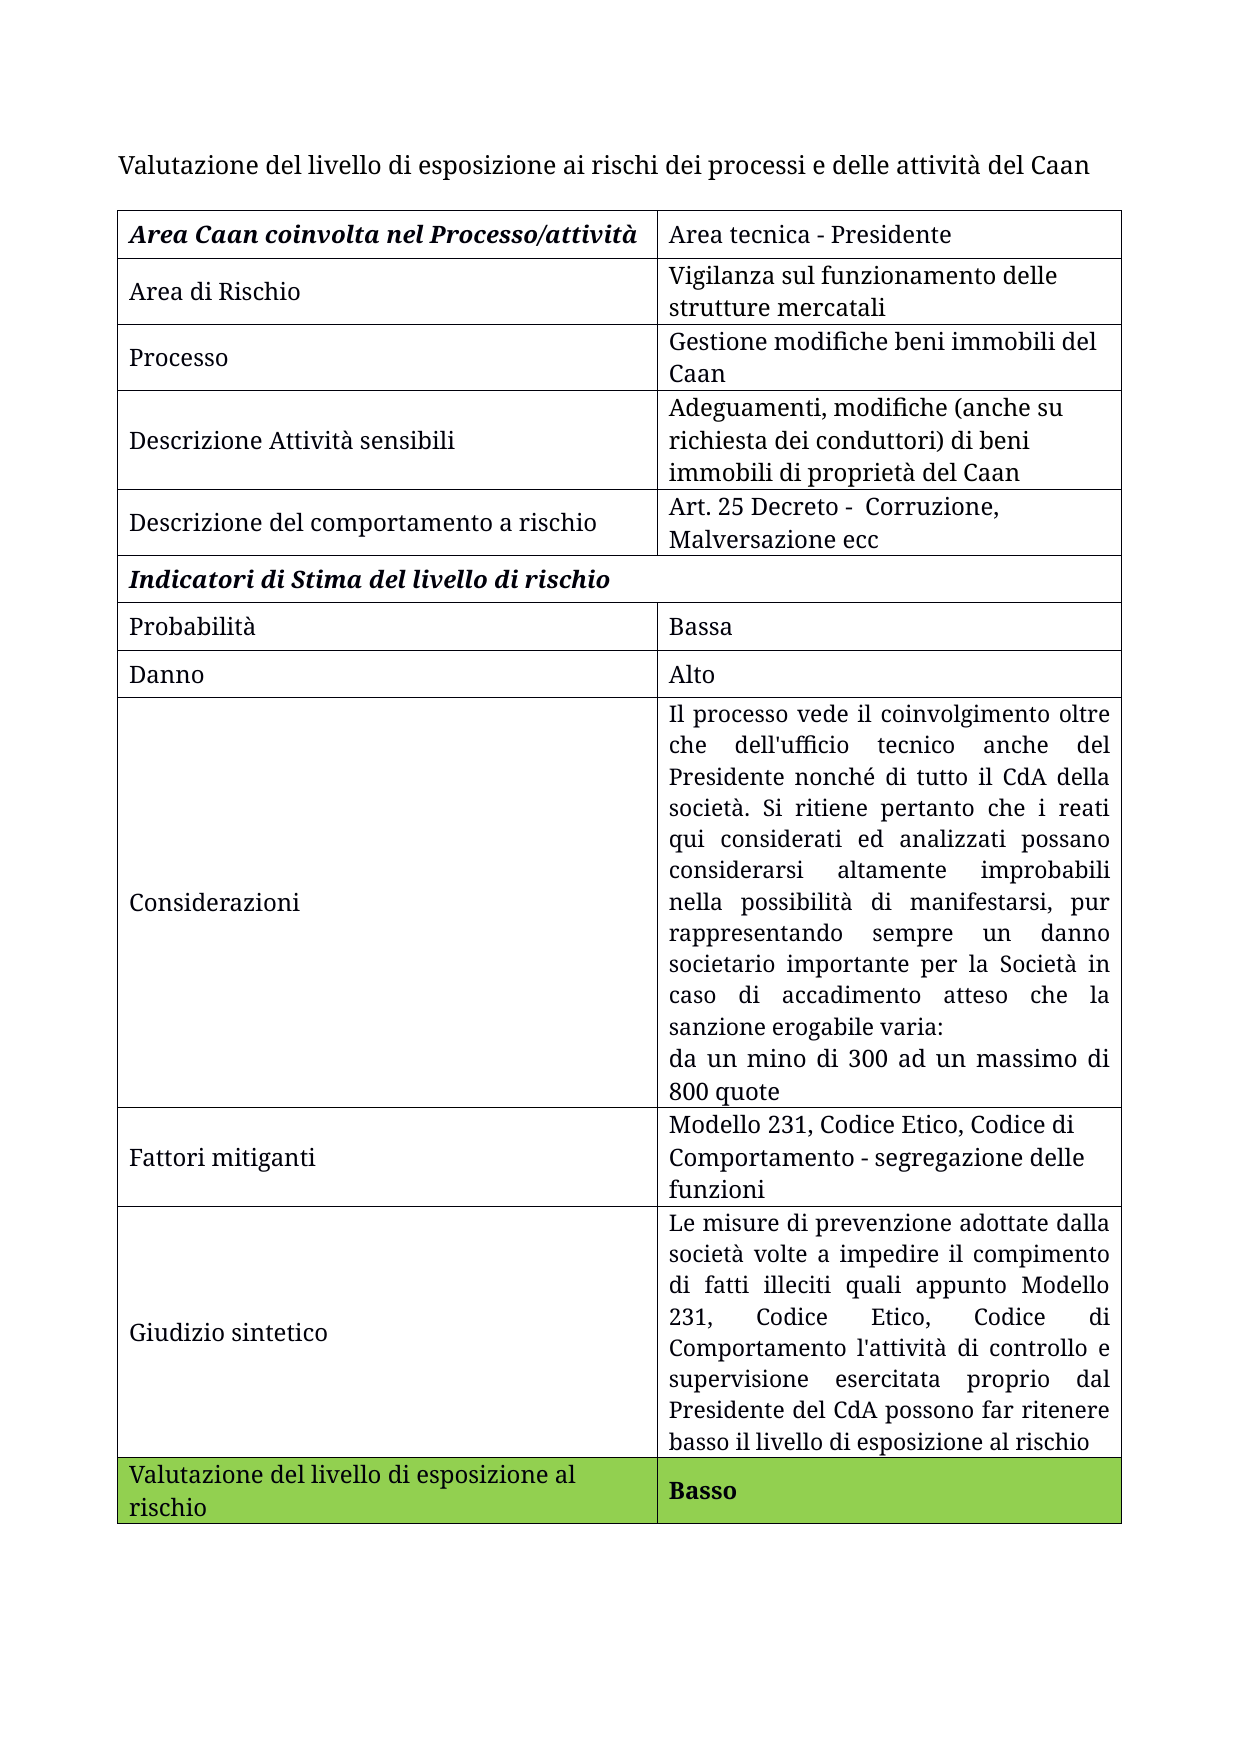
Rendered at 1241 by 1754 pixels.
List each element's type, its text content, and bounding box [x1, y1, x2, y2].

table_cell Area di Rischio [118, 259, 657, 324]
table_cell Alto [658, 651, 1121, 697]
table_cell Descrizione Attività sensibili [118, 391, 657, 489]
table_cell Modello 231, Codice Etico, Codice di Comportamento - segregazione delle funzioni [658, 1108, 1121, 1206]
table_cell Danno [118, 651, 657, 697]
table_header Area tecnica - Presidente [658, 211, 1121, 257]
table_cell Adeguamenti, modifiche (anche su richiesta dei conduttori) di beni immobili di proprietà del Caan [658, 391, 1121, 489]
text Valutazione del livello di esposizione ai rischi dei processi e delle attività del Caan [118, 148, 1122, 182]
table_cell Il processo vede il coinvolgimento oltre che dell'ufficio tecnico anche del Presidente nonché di tutto il CdA della società. Si ritiene pertanto che i reati qui considerati ed analizzati possano considerarsi altamente improbabili nella possibilità di manifestarsi, pur rappresentando sempre un danno societario importante per la Società in caso di accadimento atteso che la sanzione erogabile varia: da un mino di 300 ad un massimo di 800 quote [658, 698, 1121, 1107]
table_cell Gestione modifiche beni immobili del Caan [658, 325, 1121, 390]
table_header Area Caan coinvolta nel Processo/attività [118, 211, 657, 257]
table_cell Considerazioni [118, 698, 657, 1107]
table_cell Processo [118, 325, 657, 390]
table_cell Probabilità [118, 603, 657, 649]
table_cell Vigilanza sul funzionamento delle strutture mercatali [658, 259, 1121, 324]
table_cell Descrizione del comportamento a rischio [118, 490, 657, 555]
table_cell Fattori mitiganti [118, 1108, 657, 1206]
table_cell Art. 25 Decreto - Corruzione, Malversazione ecc [658, 490, 1121, 555]
table_cell Giudizio sintetico [118, 1207, 657, 1457]
table_cell Bassa [658, 603, 1121, 649]
table_cell Basso [658, 1458, 1121, 1523]
table_cell Valutazione del livello di esposizione al rischio [118, 1458, 657, 1523]
table_cell Le misure di prevenzione adottate dalla società volte a impedire il compimento di fatti illeciti quali appunto Modello 231, Codice Etico, Codice di Comportamento l'attività di controllo e supervisione esercitata proprio dal Presidente del CdA possono far ritenere basso il livello di esposizione al rischio [658, 1207, 1121, 1457]
table_cell Indicatori di Stima del livello di rischio [118, 556, 1121, 602]
